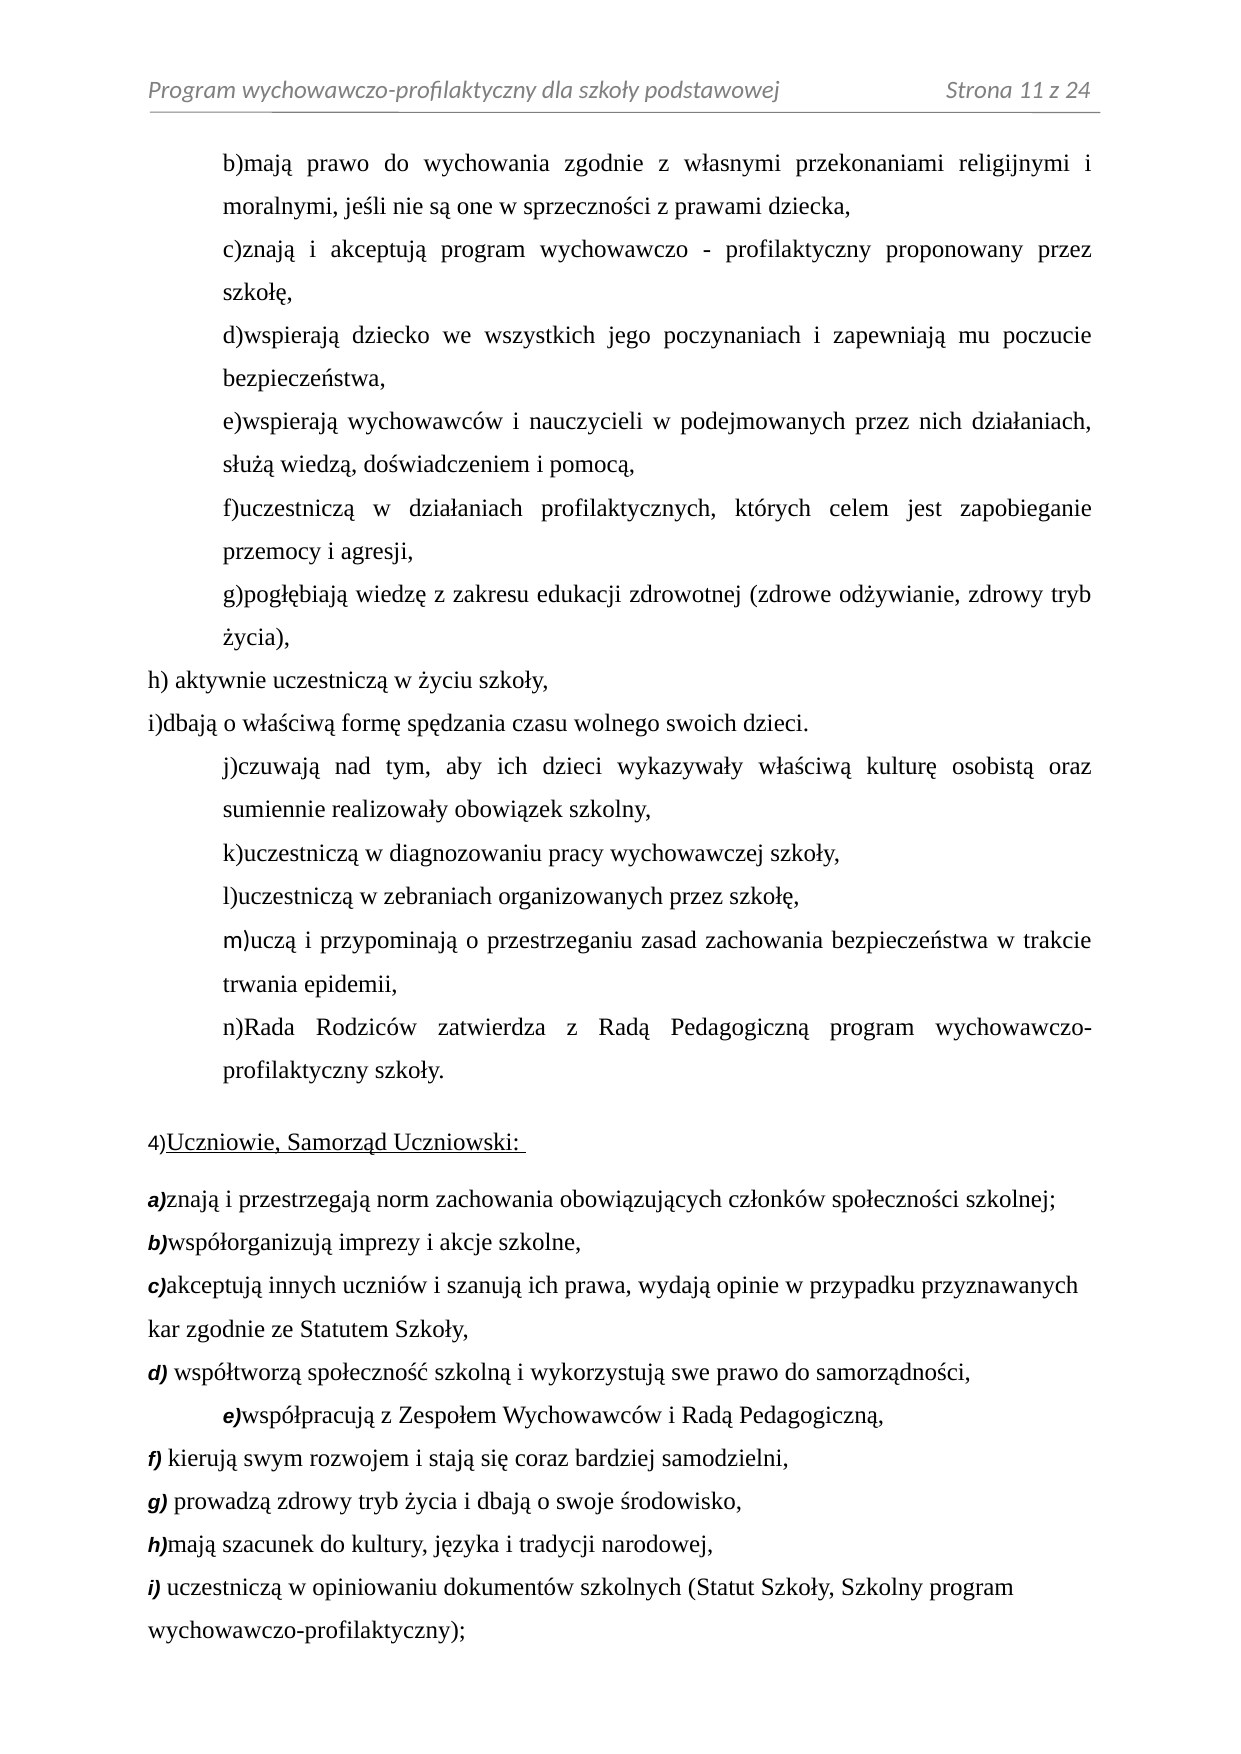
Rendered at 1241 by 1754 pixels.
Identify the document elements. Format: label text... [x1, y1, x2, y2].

list uczestniczą w diagnozowaniu pracy wychowawczej szkoły, [223, 838, 1093, 866]
list dbają o właściwą formę spędzania czasu wolnego swoich dzieci. [148, 708, 1093, 737]
list mają szacunek do kultury, języka i tradycji narodowej, [148, 1529, 1093, 1558]
list znają i akceptują program wychowawczo - profilaktyczny proponowany przez szkołę, [223, 234, 1093, 306]
list prowadzą zdrowy tryb życia i dbają o swoje środowisko, [148, 1486, 1093, 1515]
list czuwają nad tym, aby ich dzieci wykazywały właściwą kulturę osobistą oraz sumiennie realizowały obowiązek szkolny, [223, 751, 1093, 823]
list współpracują z Zespołem Wychowawców i Radą Pedagogiczną, [223, 1400, 1093, 1429]
list uczestniczą w działaniach profilaktycznych, których celem jest zapobieganie przemocy i agresji, [223, 493, 1093, 564]
list Rada Rodziców zatwierdza z Radą Pedagogiczną program wychowawczo-profilaktyczny szkoły. [223, 1012, 1093, 1084]
list współtworzą społeczność szkolną i wykorzystują swe prawo do samorządności, [148, 1357, 1093, 1386]
list mają prawo do wychowania zgodnie z własnymi przekonaniami religijnymi i moralnymi, jeśli nie są one w sprzeczności z prawami dziecka, [223, 148, 1093, 219]
list znają i przestrzegają norm zachowania obowiązujących członków społeczności szkolnej; [148, 1184, 1093, 1213]
list pogłębiają wiedzę z zakresu edukacji zdrowotnej (zdrowe odżywianie, zdrowy tryb życia), [223, 579, 1093, 651]
list akceptują innych uczniów i szanują ich prawa, wydają opinie w przypadku przyznawanych kar zgodnie ze Statutem Szkoły, [148, 1271, 1093, 1342]
list uczestniczą w opiniowaniu dokumentów szkolnych (Statut Szkoły, Szkolny program wychowawczo-profilaktyczny); [148, 1572, 1093, 1644]
list uczestniczą w zebraniach organizowanych przez szkołę, [223, 881, 1093, 909]
list wspierają dziecko we wszystkich jego poczynaniach i zapewniają mu poczucie bezpieczeństwa, [223, 320, 1093, 392]
list aktywnie uczestniczą w życiu szkoły, [148, 665, 1093, 694]
list uczą i przypominają o przestrzeganiu zasad zachowania bezpieczeństwa w trakcie trwania epidemii, [223, 924, 1093, 997]
list współorganizują imprezy i akcje szkolne, [148, 1227, 1093, 1256]
list kierują swym rozwojem i stają się coraz bardziej samodzielni, [148, 1443, 1093, 1472]
list wspierają wychowawców i nauczycieli w podejmowanych przez nich działaniach, służą wiedzą, doświadczeniem i pomocą, [223, 406, 1093, 478]
list Uczniowie, Samorząd Uczniowski: [148, 1127, 1093, 1184]
